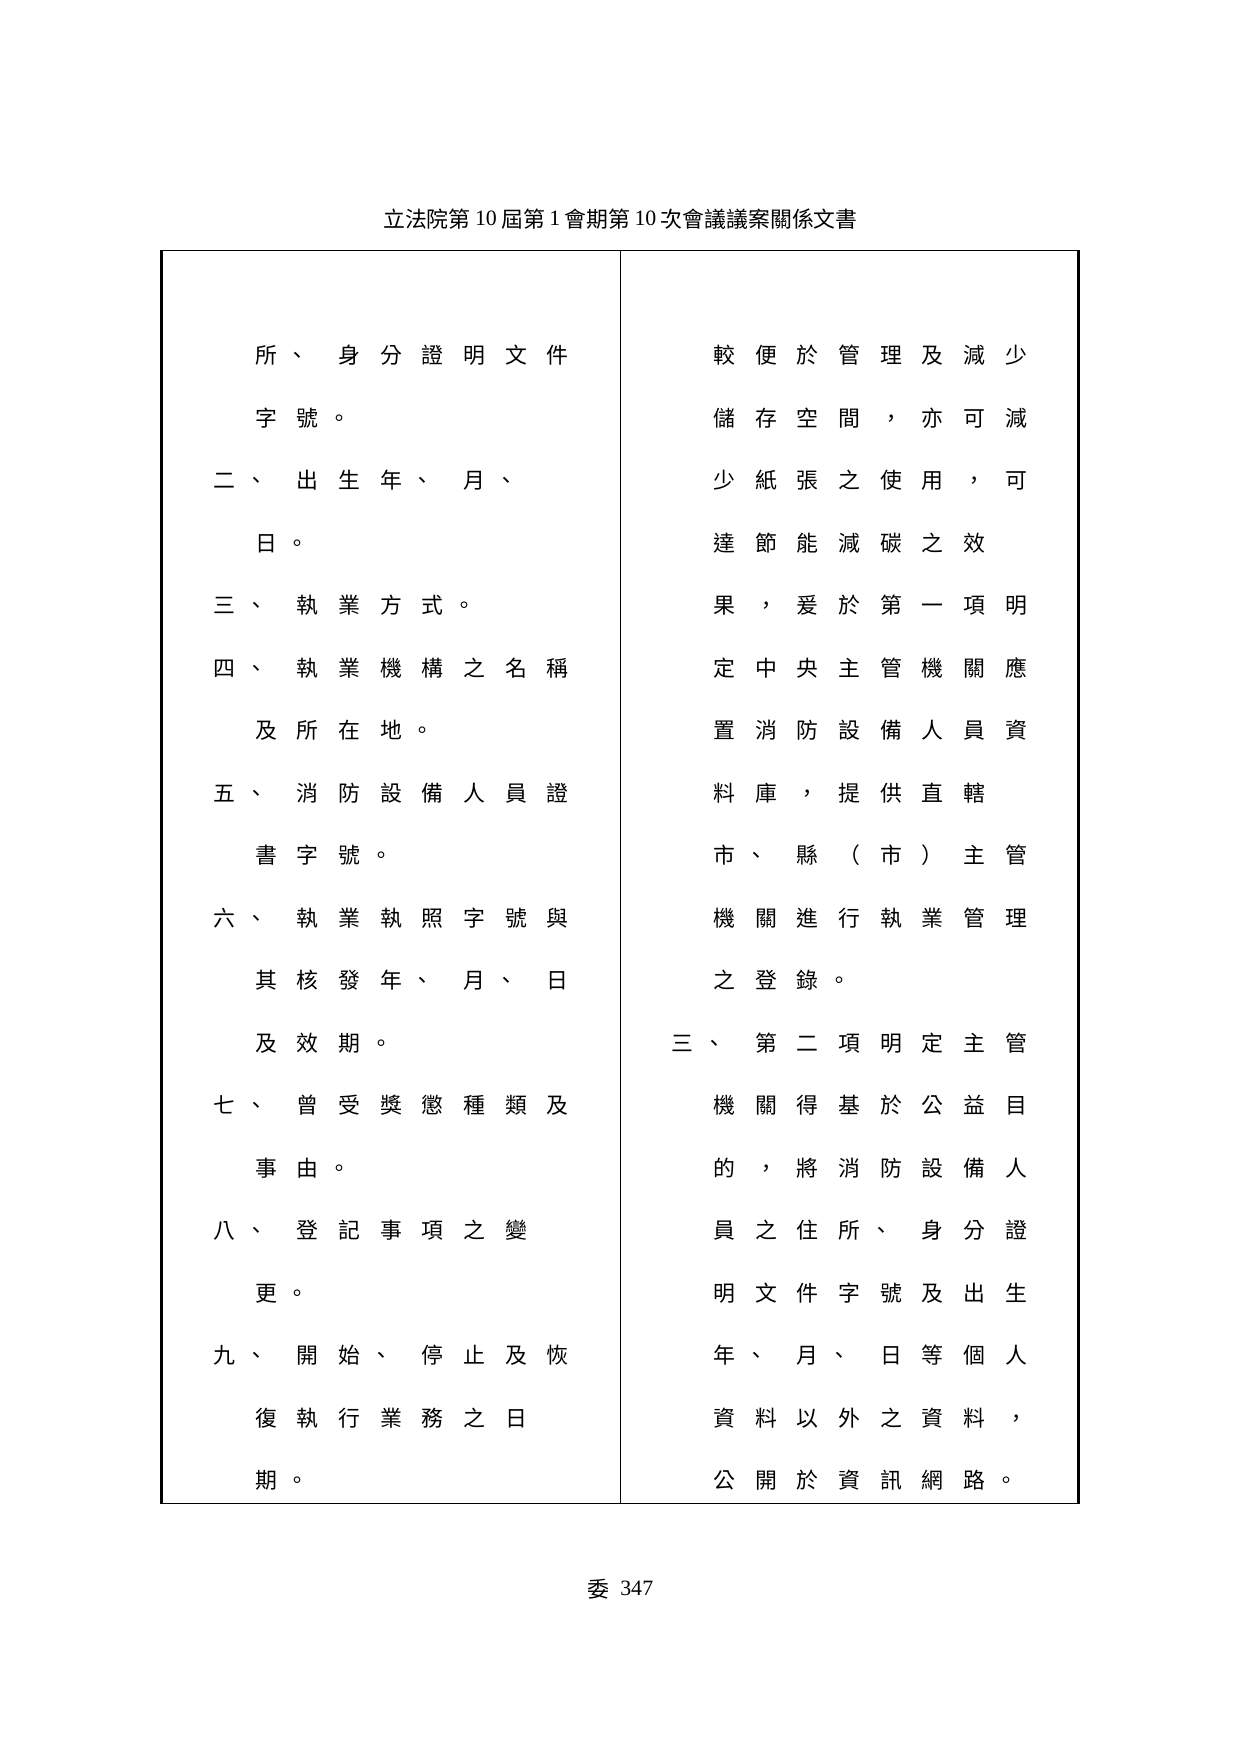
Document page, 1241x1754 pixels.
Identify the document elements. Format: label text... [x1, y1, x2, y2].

table_cell 所、身分證明文件字號。 二、出生年、月、日。 三、執業方式。 四、執業機構之名稱及所在地。 五、消防設備人員證書字號。 六、執業執照字號與其核發年、月、日及效期。 七、曾受獎懲種類及事由。 八、登記事項之變更。 九、開始、停止及恢復執行業務之日期。 [163, 251, 620, 1503]
table_cell 較便於管理及減少儲存空間，亦可減少紙張之使用，可達節能減碳之效果，爰於第一項明定中央主管機關應置消防設備人員資料庫，提供直轄市、縣（市）主管機關進行執業管理之登錄。 三、第二項明定主管機關得基於公益目的，將消防設備人員之住所、身分證明文件字號及出生年、月、日等個人資料以外之資料，公開於資訊網路。 [621, 251, 1077, 1503]
